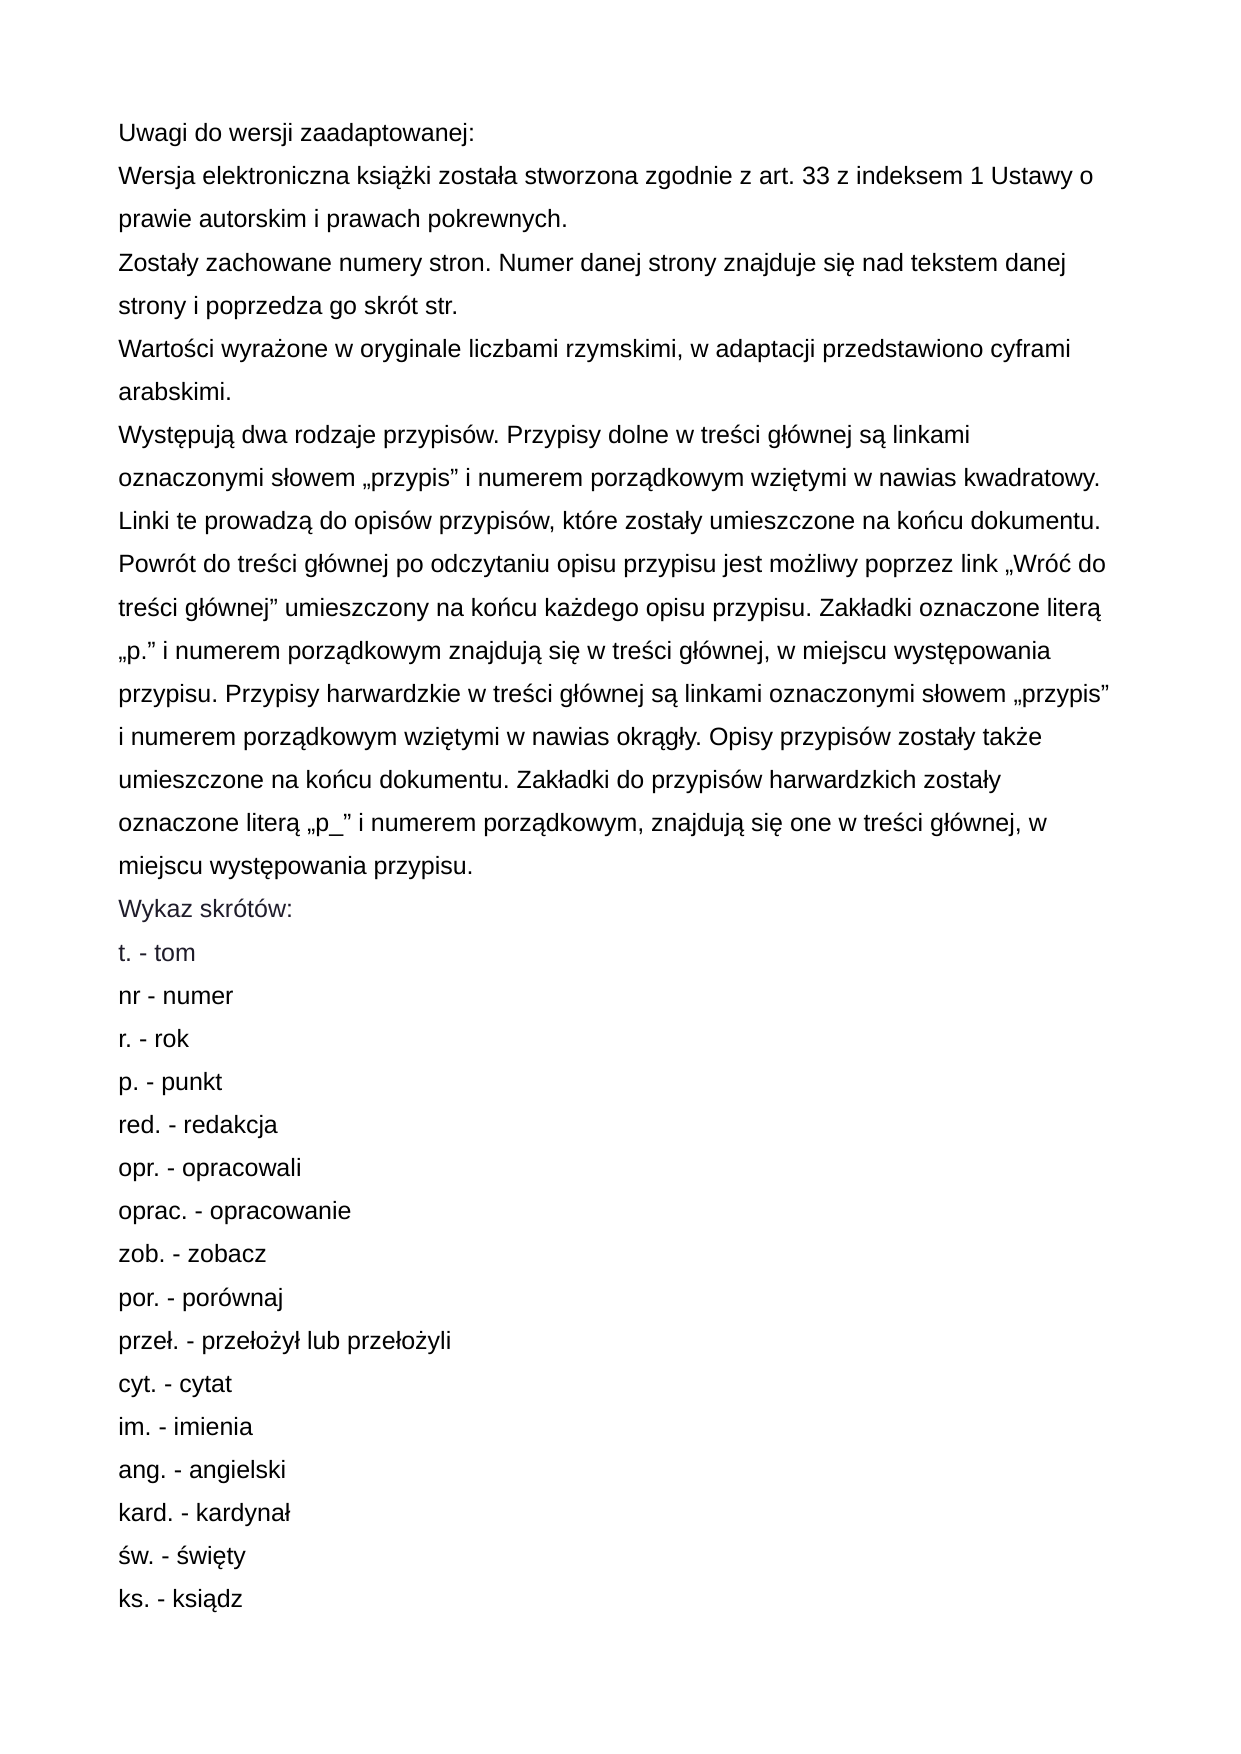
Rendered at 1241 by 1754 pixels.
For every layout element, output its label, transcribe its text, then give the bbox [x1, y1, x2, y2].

text przeł. - przełożył lub przełożyli [118, 1326, 1122, 1354]
text im. - imienia [118, 1412, 1122, 1441]
text zob. - zobacz [118, 1239, 1122, 1268]
text oprac. - opracowanie [118, 1196, 1122, 1225]
text kard. - kardynał [118, 1498, 1122, 1527]
text ks. - ksiądz [118, 1584, 1122, 1613]
text red. - redakcja [118, 1110, 1122, 1139]
text p. - punkt [118, 1067, 1122, 1096]
text r. - rok [118, 1024, 1122, 1052]
text św. - święty [118, 1541, 1122, 1570]
text por. - porównaj [118, 1282, 1122, 1311]
text ang. - angielski [118, 1455, 1122, 1484]
text Wykaz skrótów: [118, 894, 1122, 923]
text nr - numer [118, 981, 1122, 1009]
text Występują dwa rodzaje przypisów. Przypisy dolne w treści głównej są linkami oznaczonymi słowem „przypis” i numerem porządkowym wziętymi w nawias kwadratowy. Linki te prowadzą do opisów przypisów, które zostały umieszczone na końcu dokumentu. Powrót do treści głównej po odczytaniu opisu przypisu jest możliwy poprzez link „Wróć do treści głównej” umieszczony na końcu każdego opisu przypisu. Zakładki oznaczone literą „p.” i numerem porządkowym znajdują się w treści głównej, w miejscu występowania przypisu. Przypisy harwardzkie w treści głównej są linkami oznaczonymi słowem „przypis” i numerem porządkowym wziętymi w nawias okrągły. Opisy przypisów zostały także umieszczone na końcu dokumentu. Zakładki do przypisów harwardzkich zostały oznaczone literą „p_” i numerem porządkowym, znajdują się one w treści głównej, w miejscu występowania przypisu. [118, 420, 1122, 880]
text cyt. - cytat [118, 1369, 1122, 1397]
text t. - tom [118, 937, 1122, 966]
text Wersja elektroniczna książki została stworzona zgodnie z art. 33 z indeksem 1 Ustawy o prawie autorskim i prawach pokrewnych. [118, 161, 1122, 233]
text Uwagi do wersji zaadaptowanej: [118, 118, 1122, 147]
text Wartości wyrażone w oryginale liczbami rzymskimi, w adaptacji przedstawiono cyframi arabskimi. [118, 334, 1122, 406]
text Zostały zachowane numery stron. Numer danej strony znajduje się nad tekstem danej strony i poprzedza go skrót str. [118, 247, 1122, 319]
text opr. - opracowali [118, 1153, 1122, 1182]
